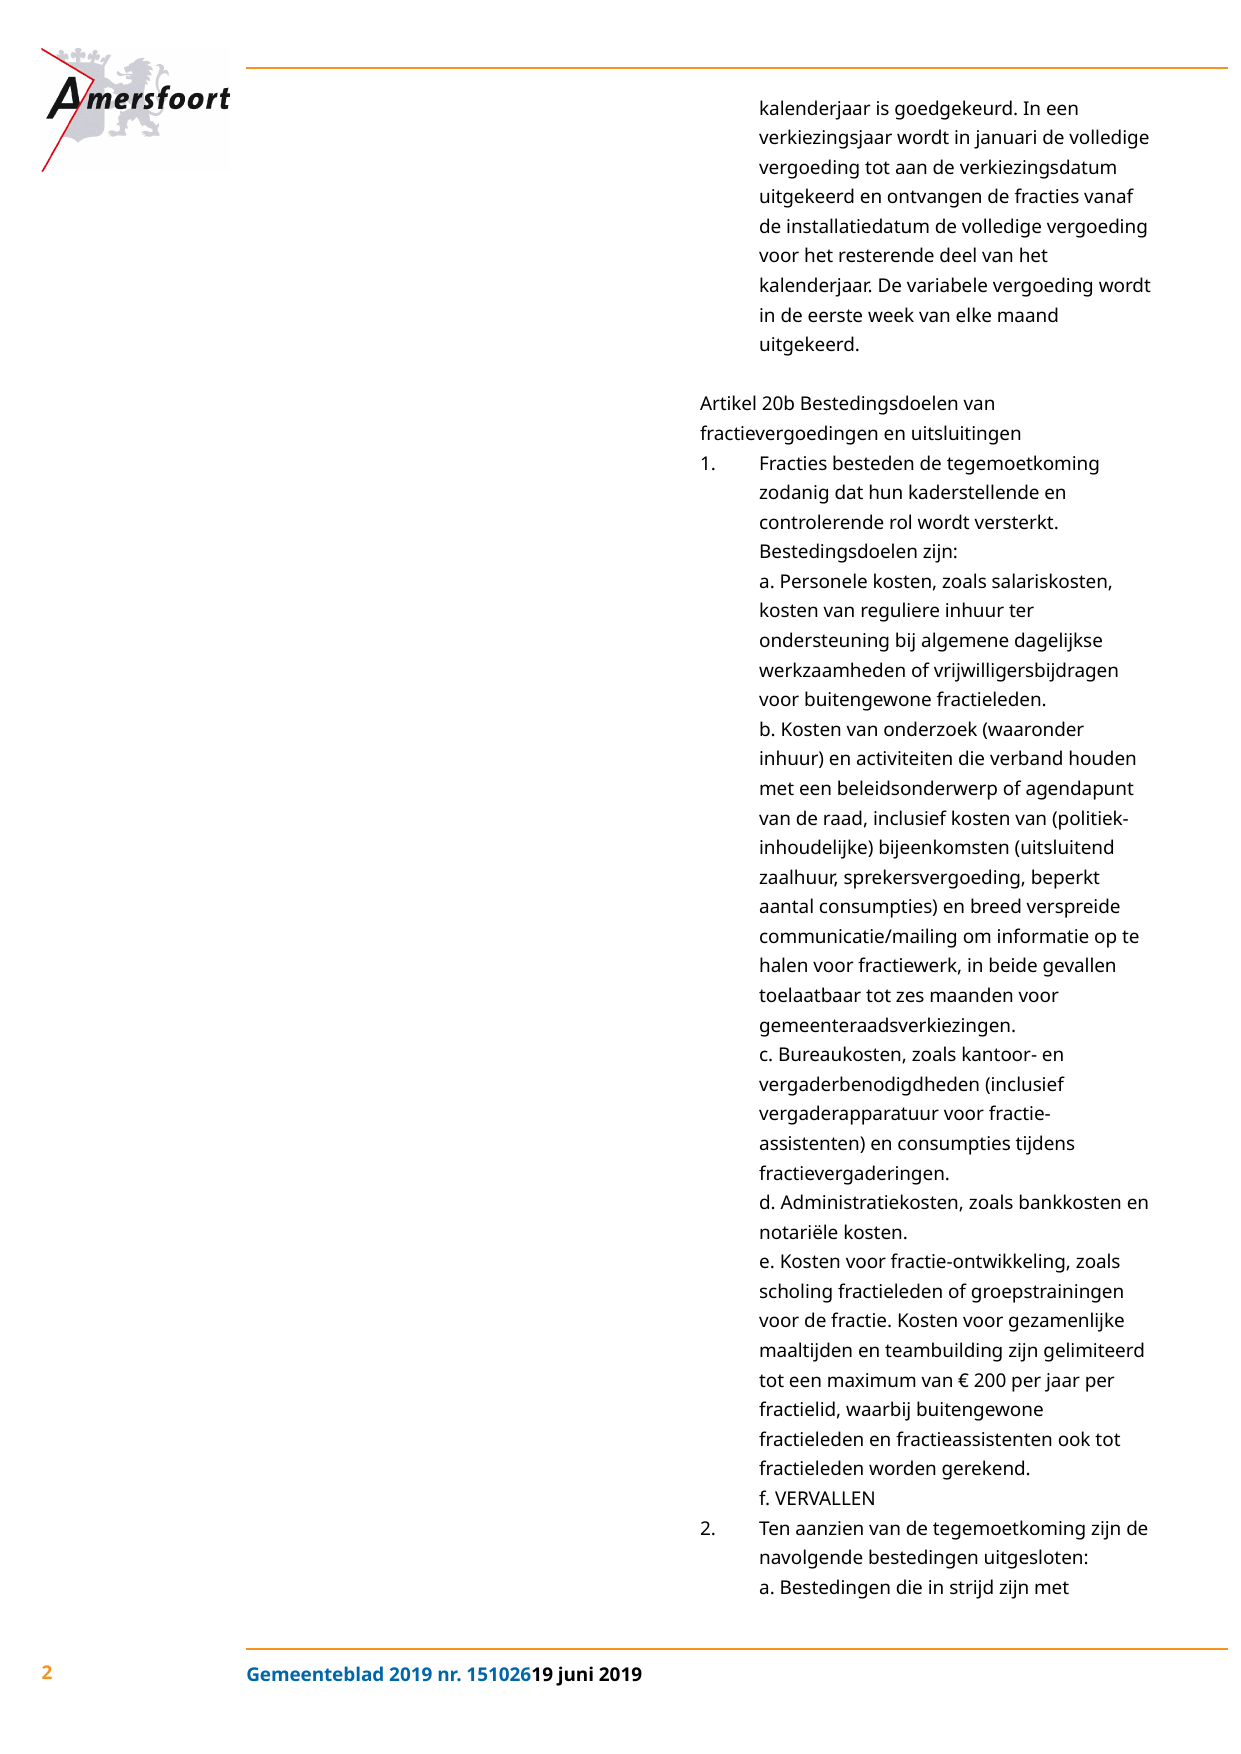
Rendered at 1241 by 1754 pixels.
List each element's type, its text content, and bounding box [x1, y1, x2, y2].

table_cell [248, 95, 700, 1600]
table_cell kalenderjaar is goedgekeurd. In een verkiezingsjaar wordt in januari de volledige vergoeding tot aan de verkiezingsdatum uitgekeerd en ontvangen de fracties vanaf de installatiedatum de volledige vergoeding voor het resterende deel van het kalenderjaar. De variabele vergoeding wordt in de eerste week van elke maand uitgekeerd. Artikel 20b Bestedingsdoelen van fractievergoedingen en uitsluitingen Fracties besteden de tegemoetkoming zodanig dat hun kaderstellende en controlerende rol wordt versterkt. Bestedingsdoelen zijn: a. Personele kosten, zoals salariskosten, kosten van reguliere inhuur ter ondersteuning bij algemene dagelijkse werkzaamheden of vrijwilligersbijdragen voor buitengewone fractieleden. b. Kosten van onderzoek (waaronder inhuur) en activiteiten die verband houden met een beleidsonderwerp of agendapunt van de raad, inclusief kosten van (politiek-inhoudelijke) bijeenkomsten (uitsluitend zaalhuur, sprekersvergoeding, beperkt aantal consumpties) en breed verspreide communicatie/mailing om informatie op te halen voor fractiewerk, in beide gevallen toelaatbaar tot zes maanden voor gemeenteraadsverkiezingen. c. Bureaukosten, zoals kantoor- en vergaderbenodigdheden (inclusief vergaderapparatuur voor fractie-assistenten) en consumpties tijdens fractievergaderingen. d. Administratiekosten, zoals bankkosten en notariële kosten. e. Kosten voor fractie-ontwikkeling, zoals scholing fractieleden of groepstrainingen voor de fractie. Kosten voor gezamenlijke maaltijden en teambuilding zijn gelimiteerd tot een maximum van € 200 per jaar per fractielid, waarbij buitengewone fractieleden en fractieassistenten ook tot fractieleden worden gerekend. f. VERVALLEN Ten aanzien van de tegemoetkoming zijn de navolgende bestedingen uitgesloten: a. Bestedingen die in strijd zijn met [700, 95, 1152, 1600]
picture [41, 47, 231, 172]
